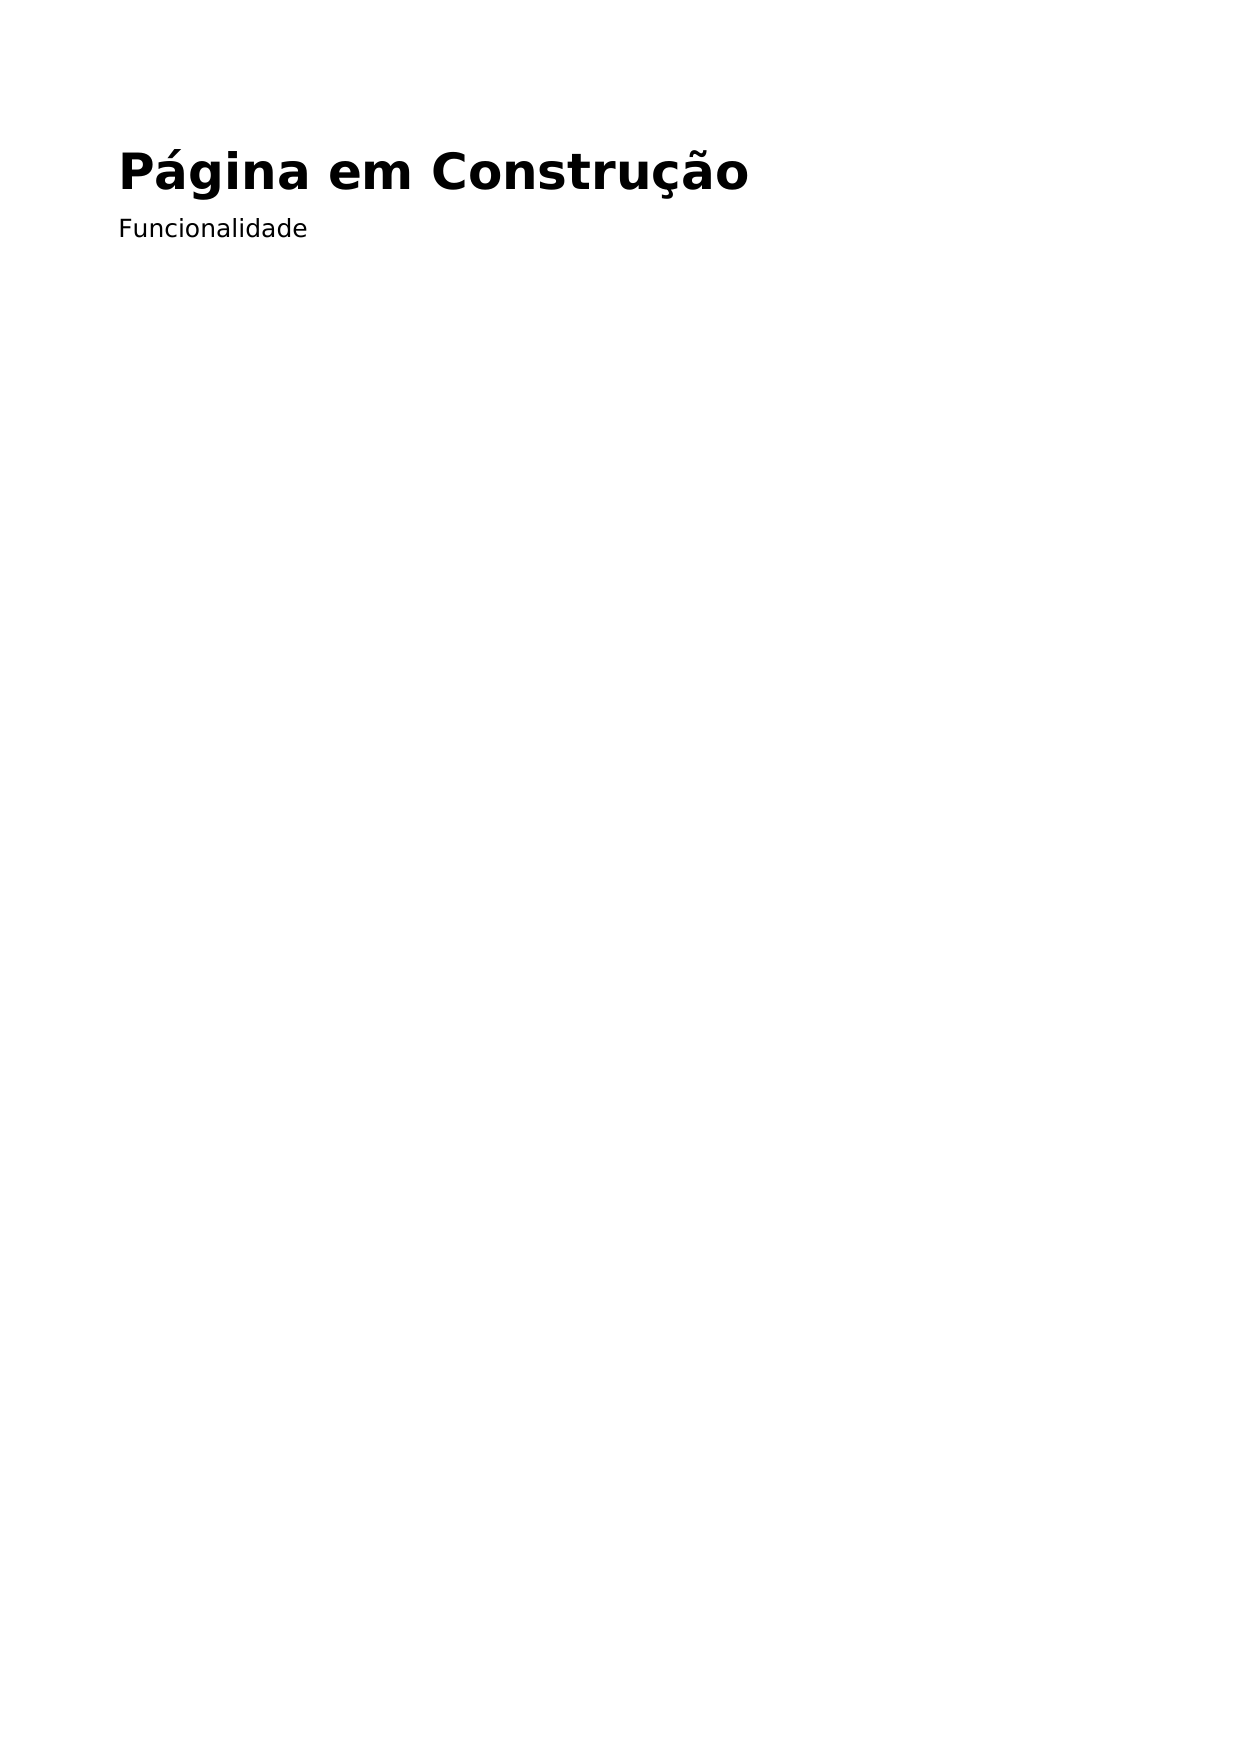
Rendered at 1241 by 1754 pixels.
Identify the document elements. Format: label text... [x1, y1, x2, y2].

subtitle Página em Construção [118, 143, 1122, 201]
text Funcionalidade [118, 214, 1122, 243]
